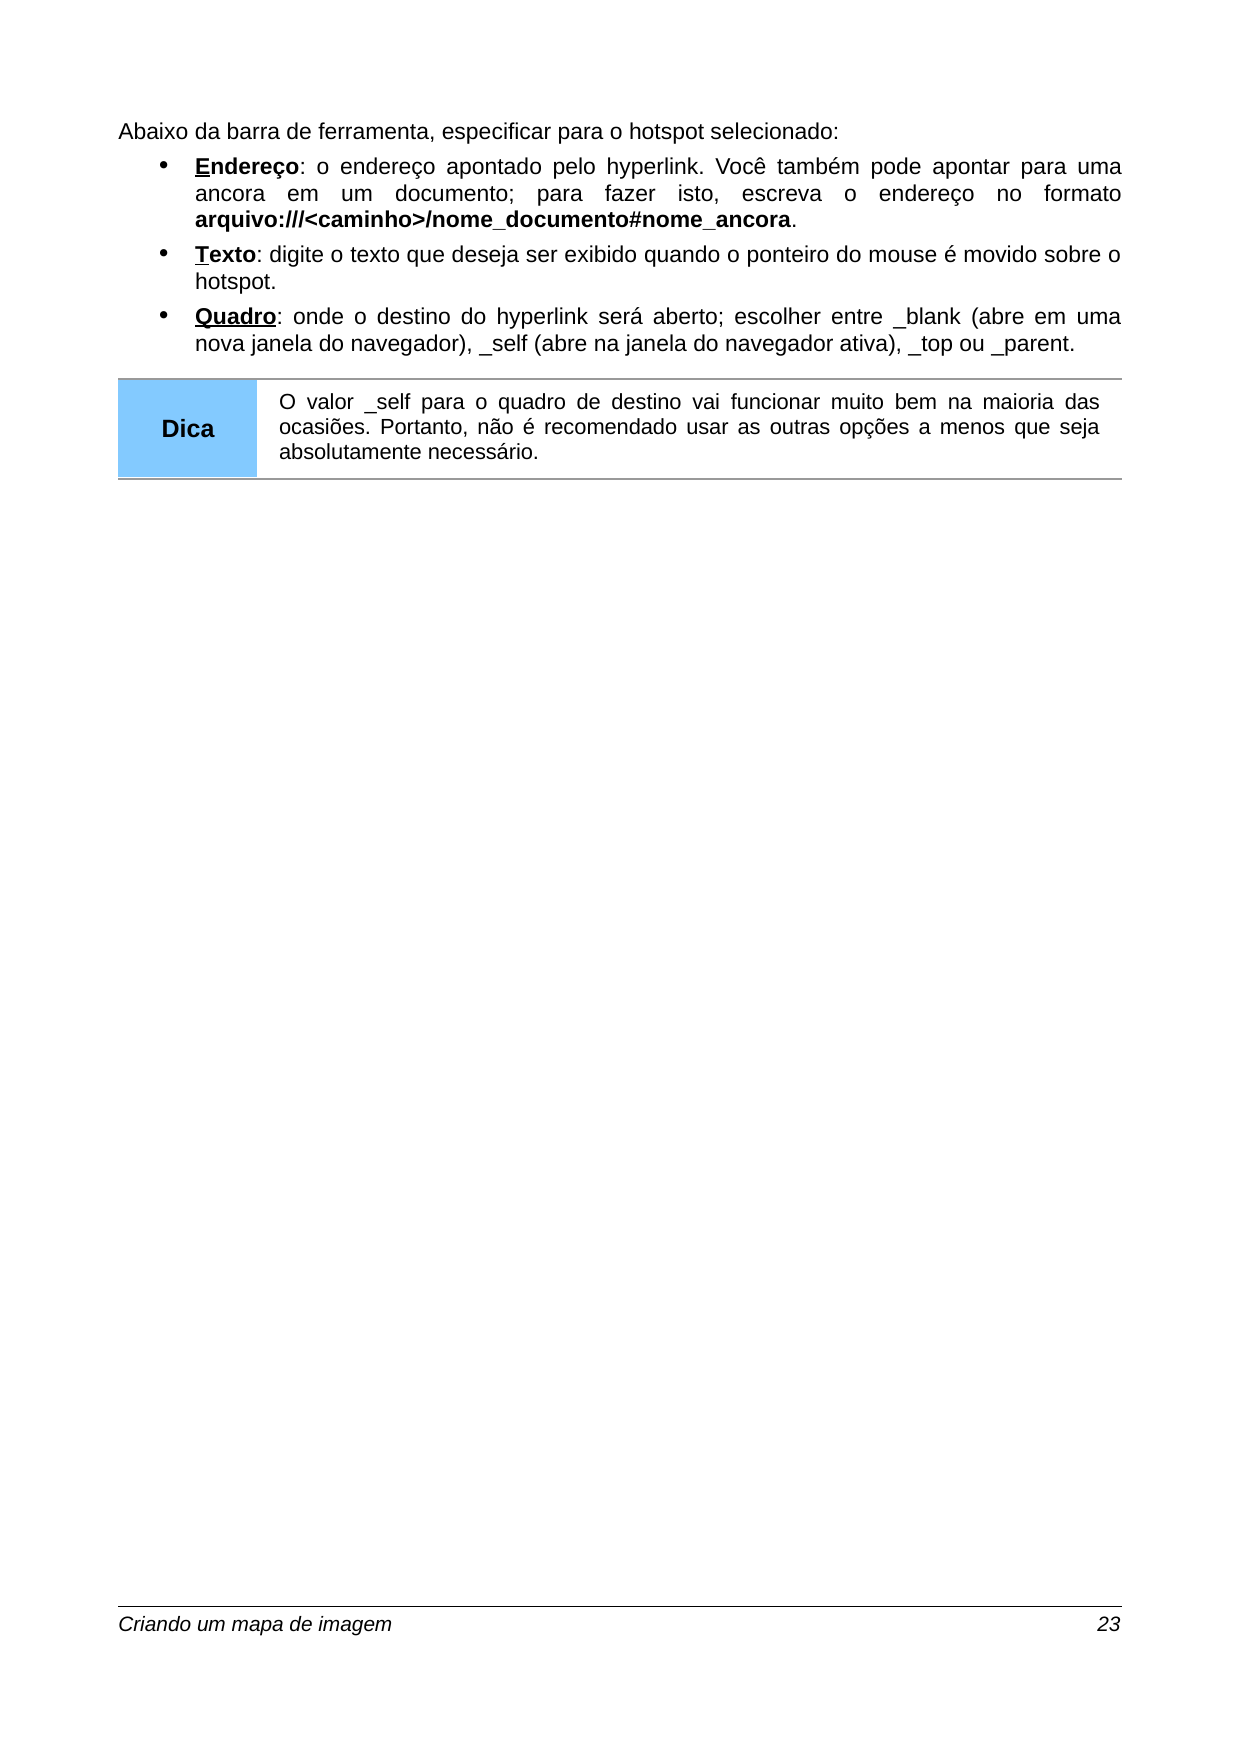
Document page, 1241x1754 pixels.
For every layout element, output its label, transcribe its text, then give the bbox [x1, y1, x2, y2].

table_header O valor _self para o quadro de destino vai funcionar muito bem na maioria das ocasiões. Portanto, não é recomendado usar as outras opções a menos que seja absolutamente necessário. [258, 380, 1122, 477]
list Texto: digite o texto que deseja ser exibido quando o ponteiro do mouse é movido sobre o hotspot. [156, 239, 1122, 294]
list Quadro: onde o destino do hyperlink será aberto; escolher entre _blank (abre em uma nova janela do navegador), _self (abre na janela do navegador ativa), _top ou _parent. [156, 301, 1122, 356]
list Abaixo da barra de ferramenta, especificar para o hotspot selecionado: [118, 118, 1122, 144]
table_header Dica [118, 380, 257, 477]
list Endereço: o endereço apontado pelo hyperlink. Você também pode apontar para uma ancora em um documento; para fazer isto, escreva o endereço no formato arquivo:///<caminho>/nome_documento#nome_ancora. [156, 151, 1122, 233]
